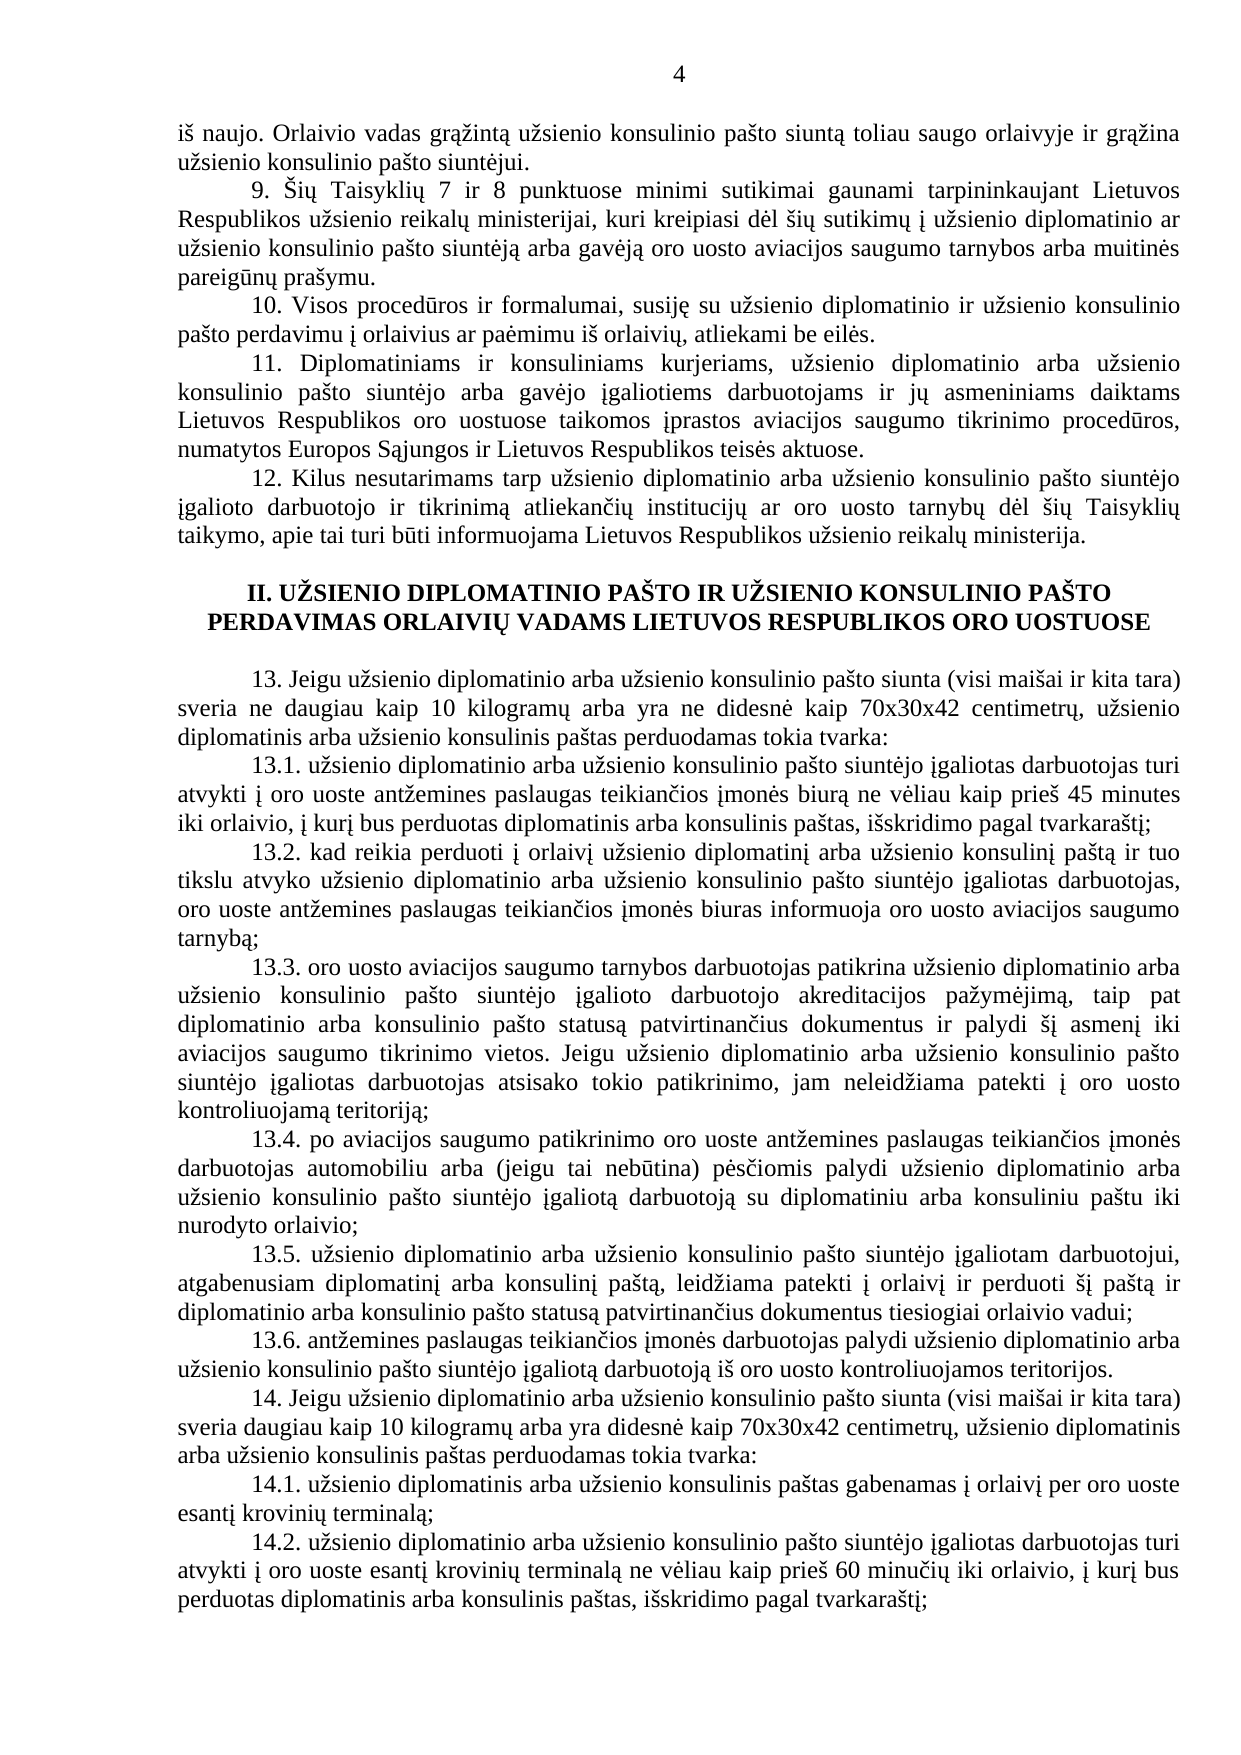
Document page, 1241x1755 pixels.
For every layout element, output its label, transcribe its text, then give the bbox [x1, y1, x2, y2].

text 14.2. užsienio diplomatinio arba užsienio konsulinio pašto siuntėjo įgaliotas darbuotojas turi atvykti į oro uoste esantį krovinių terminalą ne vėliau kaip prieš 60 minučių iki orlaivio, į kurį bus perduotas diplomatinis arba konsulinis paštas, išskridimo pagal tvarkaraštį; [177, 1527, 1181, 1613]
text II. UŽSIENIO DIPLOMATINIO PAŠTO IR UŽSIENIO KONSULINIO PAŠTO PERDAVIMAS ORLAIVIŲ VADAMS LIETUVOS RESPUBLIKOS ORO UOSTUOSE [177, 578, 1181, 636]
text 11. Diplomatiniams ir konsuliniams kurjeriams, užsienio diplomatinio arba užsienio konsulinio pašto siuntėjo arba gavėjo įgaliotiems darbuotojams ir jų asmeniniams daiktams Lietuvos Respublikos oro uostuose taikomos įprastos aviacijos saugumo tikrinimo procedūros, numatytos Europos Sąjungos ir Lietuvos Respublikos teisės aktuose. [177, 348, 1181, 463]
text 13.1. užsienio diplomatinio arba užsienio konsulinio pašto siuntėjo įgaliotas darbuotojas turi atvykti į oro uoste antžemines paslaugas teikiančios įmonės biurą ne vėliau kaip prieš 45 minutes iki orlaivio, į kurį bus perduotas diplomatinis arba konsulinis paštas, išskridimo pagal tvarkaraštį; [177, 751, 1181, 837]
text 12. Kilus nesutarimams tarp užsienio diplomatinio arba užsienio konsulinio pašto siuntėjo įgalioto darbuotojo ir tikrinimą atliekančių institucijų ar oro uosto tarnybų dėl šių Taisyklių taikymo, apie tai turi būti informuojama Lietuvos Respublikos užsienio reikalų ministerija. [177, 463, 1181, 549]
text 10. Visos procedūros ir formalumai, susiję su užsienio diplomatinio ir užsienio konsulinio pašto perdavimu į orlaivius ar paėmimu iš orlaivių, atliekami be eilės. [177, 291, 1181, 348]
text iš naujo. Orlaivio vadas grąžintą užsienio konsulinio pašto siuntą toliau saugo orlaivyje ir grąžina užsienio konsulinio pašto siuntėjui. [177, 118, 1181, 176]
text 14.1. užsienio diplomatinis arba užsienio konsulinis paštas gabenamas į orlaivį per oro uoste esantį krovinių terminalą; [177, 1469, 1181, 1527]
text 13. Jeigu užsienio diplomatinio arba užsienio konsulinio pašto siunta (visi maišai ir kita tara) sveria ne daugiau kaip 10 kilogramų arba yra ne didesnė kaip 70x30x42 centimetrų, užsienio diplomatinis arba užsienio konsulinis paštas perduodamas tokia tvarka: [177, 664, 1181, 751]
text 9. Šių Taisyklių 7 ir 8 punktuose minimi sutikimai gaunami tarpininkaujant Lietuvos Respublikos užsienio reikalų ministerijai, kuri kreipiasi dėl šių sutikimų į užsienio diplomatinio ar užsienio konsulinio pašto siuntėją arba gavėją oro uosto aviacijos saugumo tarnybos arba muitinės pareigūnų prašymu. [177, 176, 1181, 291]
text 13.2. kad reikia perduoti į orlaivį užsienio diplomatinį arba užsienio konsulinį paštą ir tuo tikslu atvyko užsienio diplomatinio arba užsienio konsulinio pašto siuntėjo įgaliotas darbuotojas, oro uoste antžemines paslaugas teikiančios įmonės biuras informuoja oro uosto aviacijos saugumo tarnybą; [177, 837, 1181, 952]
text 13.5. užsienio diplomatinio arba užsienio konsulinio pašto siuntėjo įgaliotam darbuotojui, atgabenusiam diplomatinį arba konsulinį paštą, leidžiama patekti į orlaivį ir perduoti šį paštą ir diplomatinio arba konsulinio pašto statusą patvirtinančius dokumentus tiesiogiai orlaivio vadui; [177, 1239, 1181, 1326]
text 13.4. po aviacijos saugumo patikrinimo oro uoste antžemines paslaugas teikiančios įmonės darbuotojas automobiliu arba (jeigu tai nebūtina) pėsčiomis palydi užsienio diplomatinio arba užsienio konsulinio pašto siuntėjo įgaliotą darbuotoją su diplomatiniu arba konsuliniu paštu iki nurodyto orlaivio; [177, 1124, 1181, 1239]
text 13.6. antžemines paslaugas teikiančios įmonės darbuotojas palydi užsienio diplomatinio arba užsienio konsulinio pašto siuntėjo įgaliotą darbuotoją iš oro uosto kontroliuojamos teritorijos. [177, 1326, 1181, 1383]
text 13.3. oro uosto aviacijos saugumo tarnybos darbuotojas patikrina užsienio diplomatinio arba užsienio konsulinio pašto siuntėjo įgalioto darbuotojo akreditacijos pažymėjimą, taip pat diplomatinio arba konsulinio pašto statusą patvirtinančius dokumentus ir palydi šį asmenį iki aviacijos saugumo tikrinimo vietos. Jeigu užsienio diplomatinio arba užsienio konsulinio pašto siuntėjo įgaliotas darbuotojas atsisako tokio patikrinimo, jam neleidžiama patekti į oro uosto kontroliuojamą teritoriją; [177, 952, 1181, 1124]
text 14. Jeigu užsienio diplomatinio arba užsienio konsulinio pašto siunta (visi maišai ir kita tara) sveria daugiau kaip 10 kilogramų arba yra didesnė kaip 70x30x42 centimetrų, užsienio diplomatinis arba užsienio konsulinis paštas perduodamas tokia tvarka: [177, 1383, 1181, 1469]
